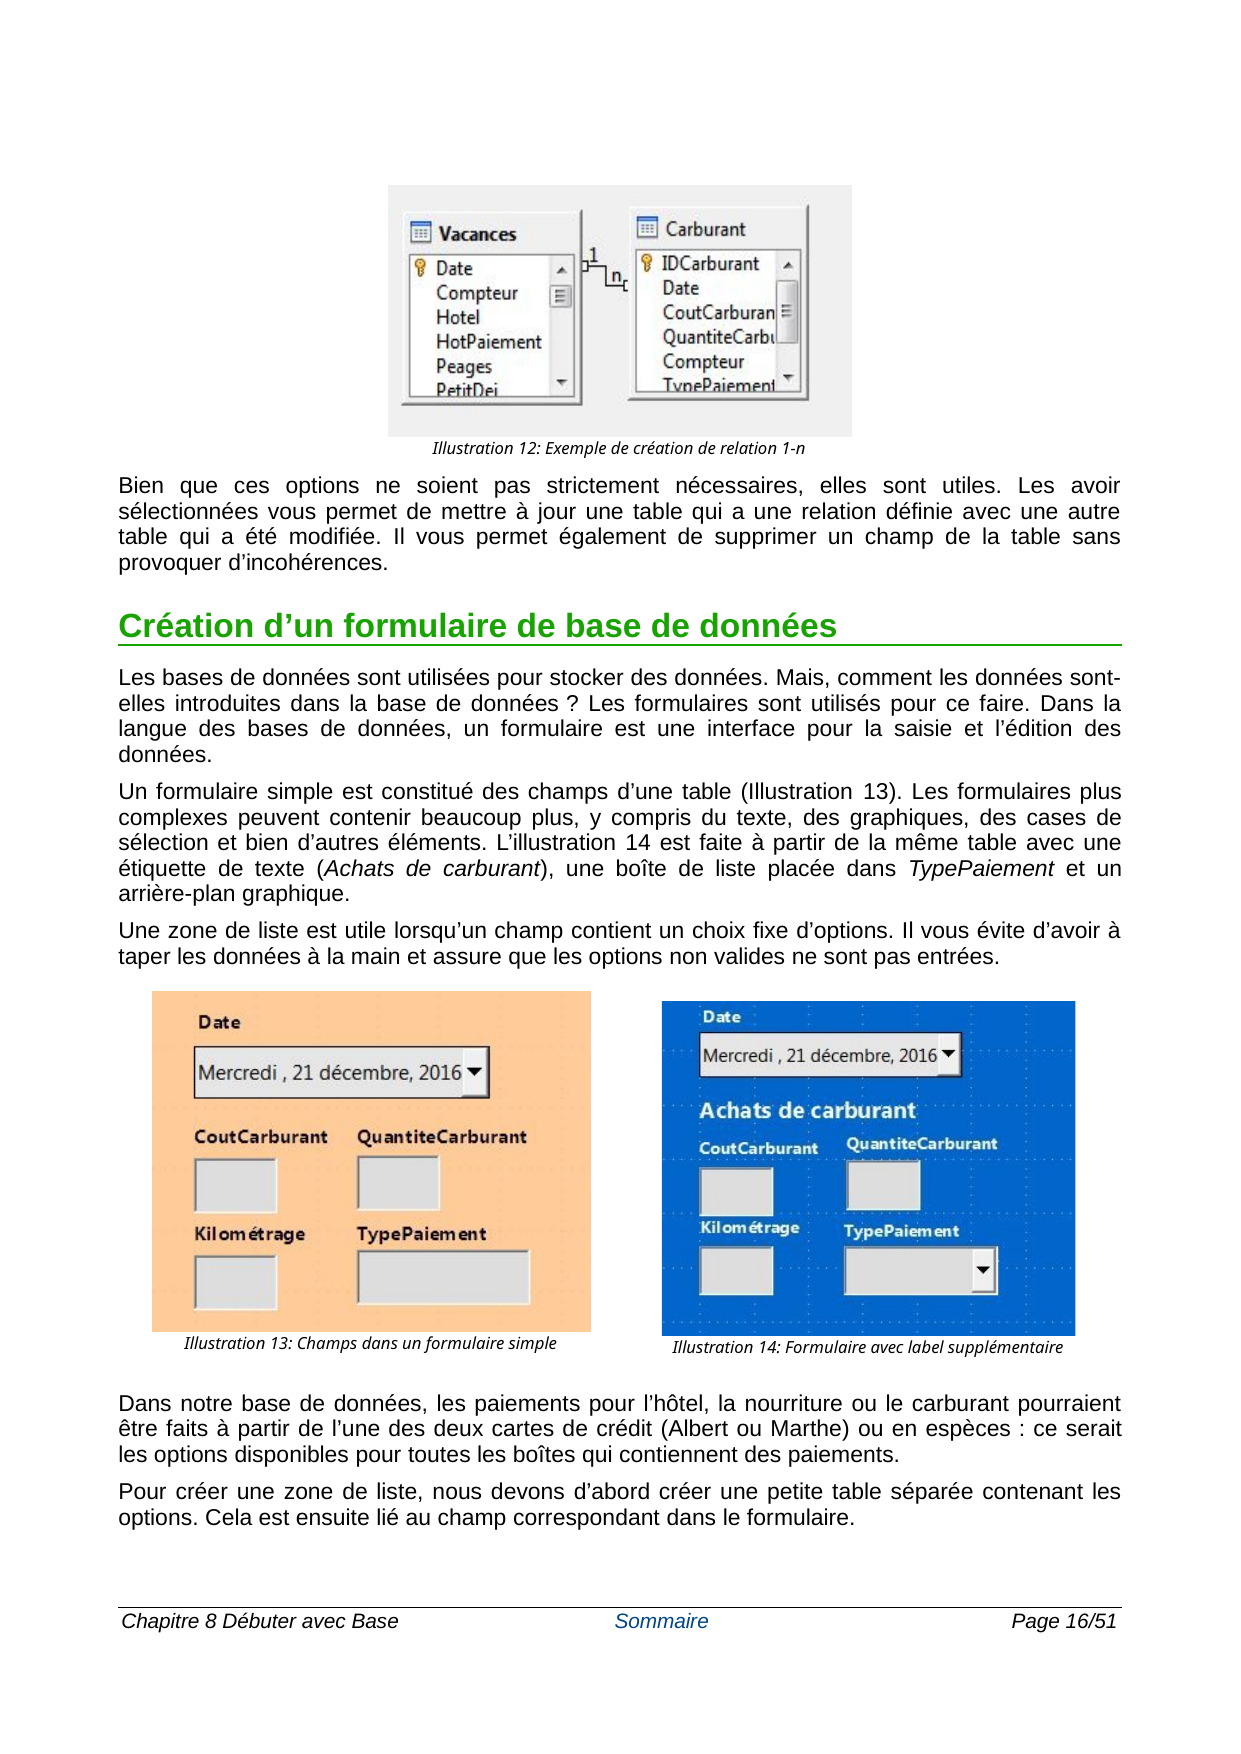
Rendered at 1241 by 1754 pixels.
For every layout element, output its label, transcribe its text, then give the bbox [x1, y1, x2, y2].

picture [152, 991, 591, 1332]
text Dans notre base de données, les paiements pour l’hôtel, la nourriture ou le carburant pourraient être faits à partir de l’une des deux cartes de crédit (Albert ou Marthe) ou en espèces : ce serait les options disponibles pour toutes les boîtes qui contiennent des paiements. [118, 981, 1122, 1467]
text Les bases de données sont utilisées pour stocker des données. Mais, comment les données sont-elles introduites dans la base de données ? Les formulaires sont utilisés pour ce faire. Dans la langue des bases de données, un formulaire est une interface pour la saisie et l’édition des données. [118, 665, 1122, 767]
text Illustration 13: Champs dans un formulaire simple [137, 991, 606, 1354]
text Un formulaire simple est constitué des champs d’une table (Illustration 13). Les formulaires plus complexes peuvent contenir beaucoup plus, y compris du texte, des graphiques, des cases de sélection et bien d’autres éléments. L’illustration 14 est faite à partir de la même table avec une étiquette de texte (Achats de carburant), une boîte de liste placée dans TypePaiement et un arrière-plan graphique. [118, 779, 1122, 906]
text Pour créer une zone de liste, nous devons d’abord créer une petite table séparée contenant les options. Cela est ensuite lié au champ correspondant dans le formulaire. [118, 1479, 1122, 1530]
subtitle Création d’un formulaire de base de données [118, 607, 1122, 644]
text Bien que ces options ne soient pas strictement nécessaires, elles sont utiles. Les avoir sélectionnées vous permet de mettre à jour une table qui a une relation définie avec une autre table qui a été modifiée. Il vous permet également de supprimer un champ de la table sans provoquer d’incohérences. [118, 173, 1122, 575]
text Illustration 14: Formulaire avec label supplémentaire [662, 1336, 1076, 1359]
text Illustration 12: Exemple de création de relation 1-n [378, 185, 862, 459]
picture [388, 185, 853, 437]
picture [661, 1001, 1076, 1336]
text Une zone de liste est utile lorsqu’un champ contient un choix fixe d’options. Il vous évite d’avoir à taper les données à la main et assure que les options non valides ne sont pas entrées. [118, 918, 1122, 969]
